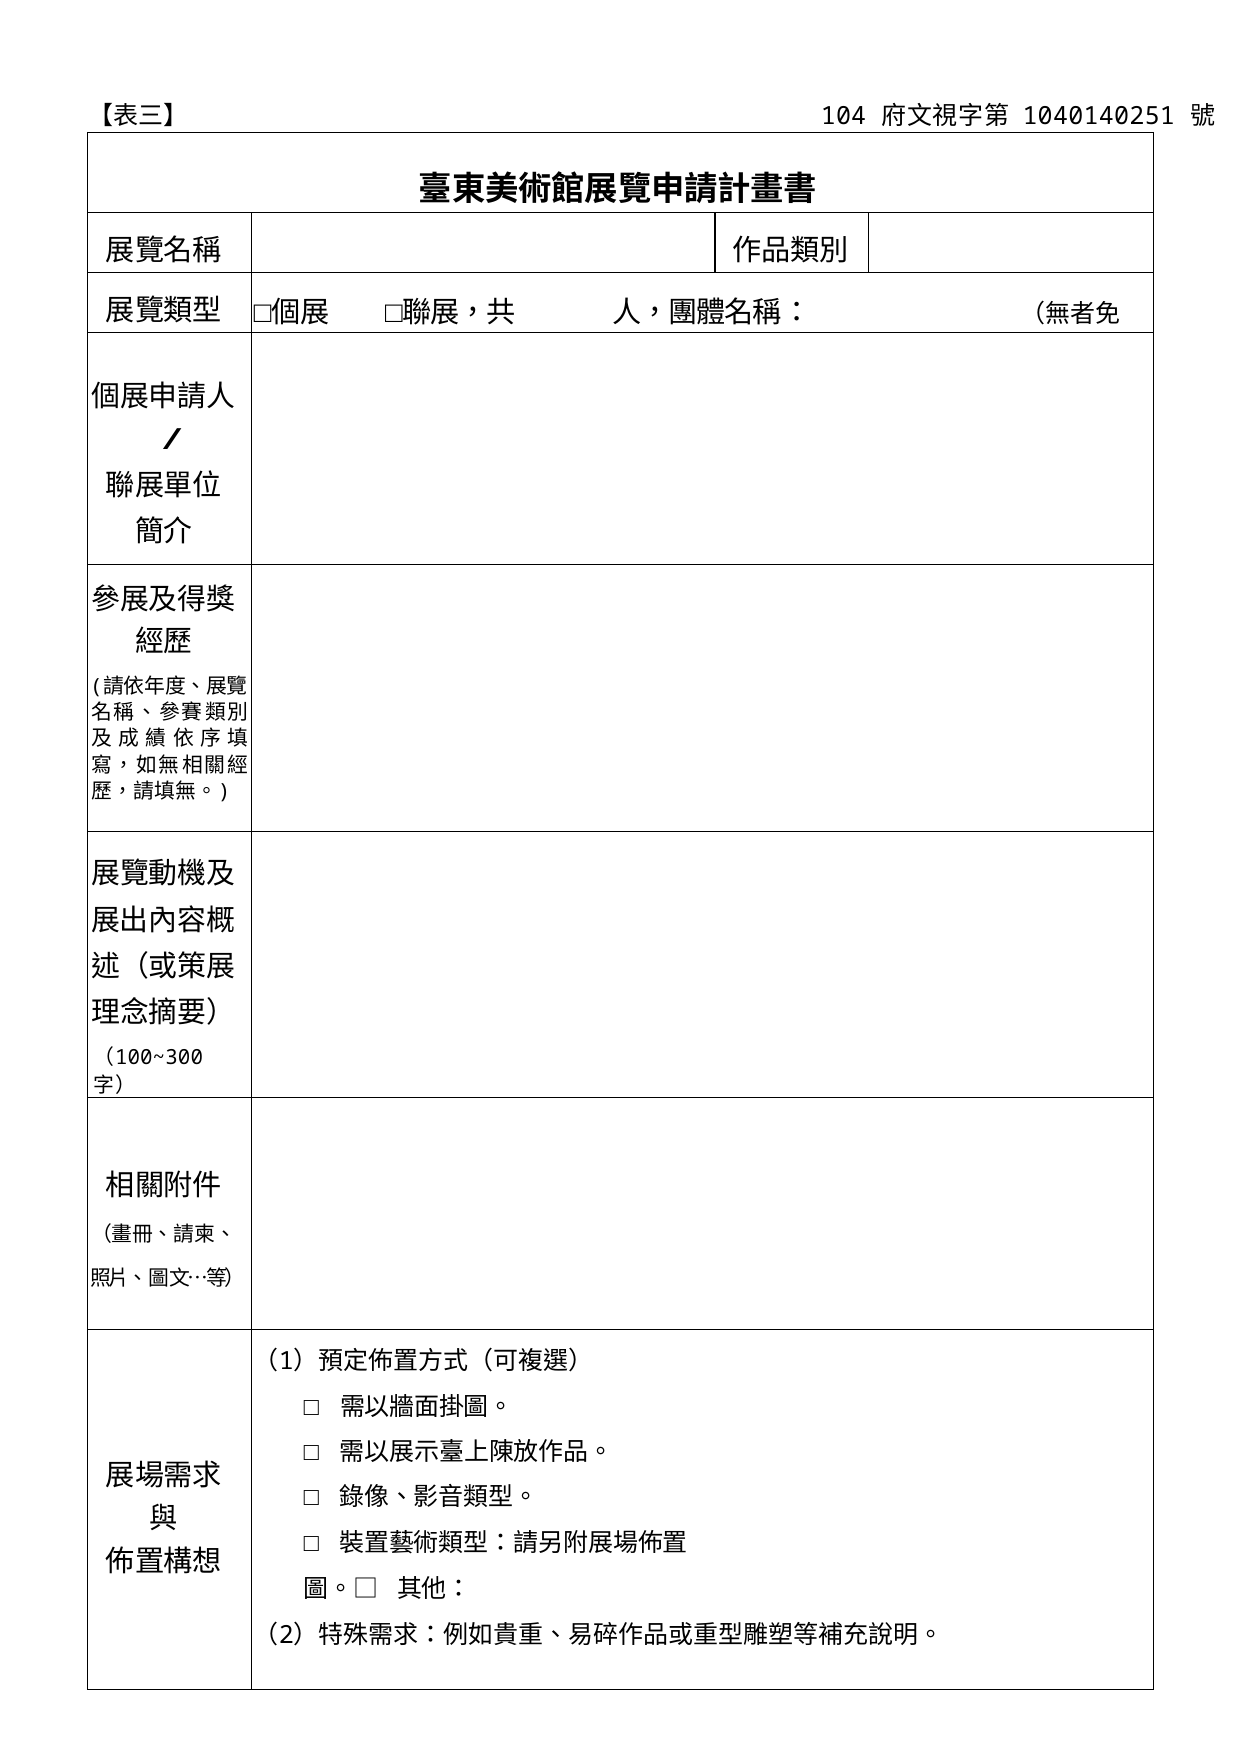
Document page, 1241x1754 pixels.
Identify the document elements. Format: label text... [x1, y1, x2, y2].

table_cell 相關附件 （畫冊、請柬、 照片、圖文…等） [88, 1098, 251, 1329]
table_cell 展場需求 與 佈置構想 [88, 1330, 251, 1689]
table_header 臺東美術館展覽申請計畫書 [88, 133, 1153, 212]
table_cell 參展及得獎 經歷 (請依年度、展覽名稱、參賽類別及成績依序填寫，如無相關經歷，請填無。) [88, 565, 251, 831]
table_cell □個展 □聯展，共 人，團體名稱： （無者免填） [252, 273, 1153, 332]
table_cell 個展申請人 / 聯展單位 簡介 [88, 333, 251, 564]
table_cell [869, 213, 1153, 272]
table_cell 展覽類型 [88, 273, 251, 332]
table_cell [252, 565, 1153, 831]
table_cell 展覽名稱 [88, 213, 251, 272]
table_cell [252, 213, 714, 272]
table_cell [252, 1098, 1153, 1329]
table_cell [252, 333, 1153, 564]
table_cell [252, 832, 1153, 1097]
table_cell （1）預定佈置方式（可複選） □ 需以牆面掛圖。 □ 需以展示臺上陳放作品。 □ 錄像、影音類型。 □ 裝置藝術類型：請另附展場佈置圖。□ 其他： （2）特殊需求：例如貴重、易碎作品或重型雕塑等補充說明。 [252, 1330, 1153, 1689]
text 【表三】 104 府文視字第 1040140251 號 [89, 96, 1240, 132]
table_cell 作品類別 [716, 213, 868, 272]
table_cell 展覽動機及展出內容概述（或策展理念摘要） （100~300 字） [88, 832, 251, 1097]
